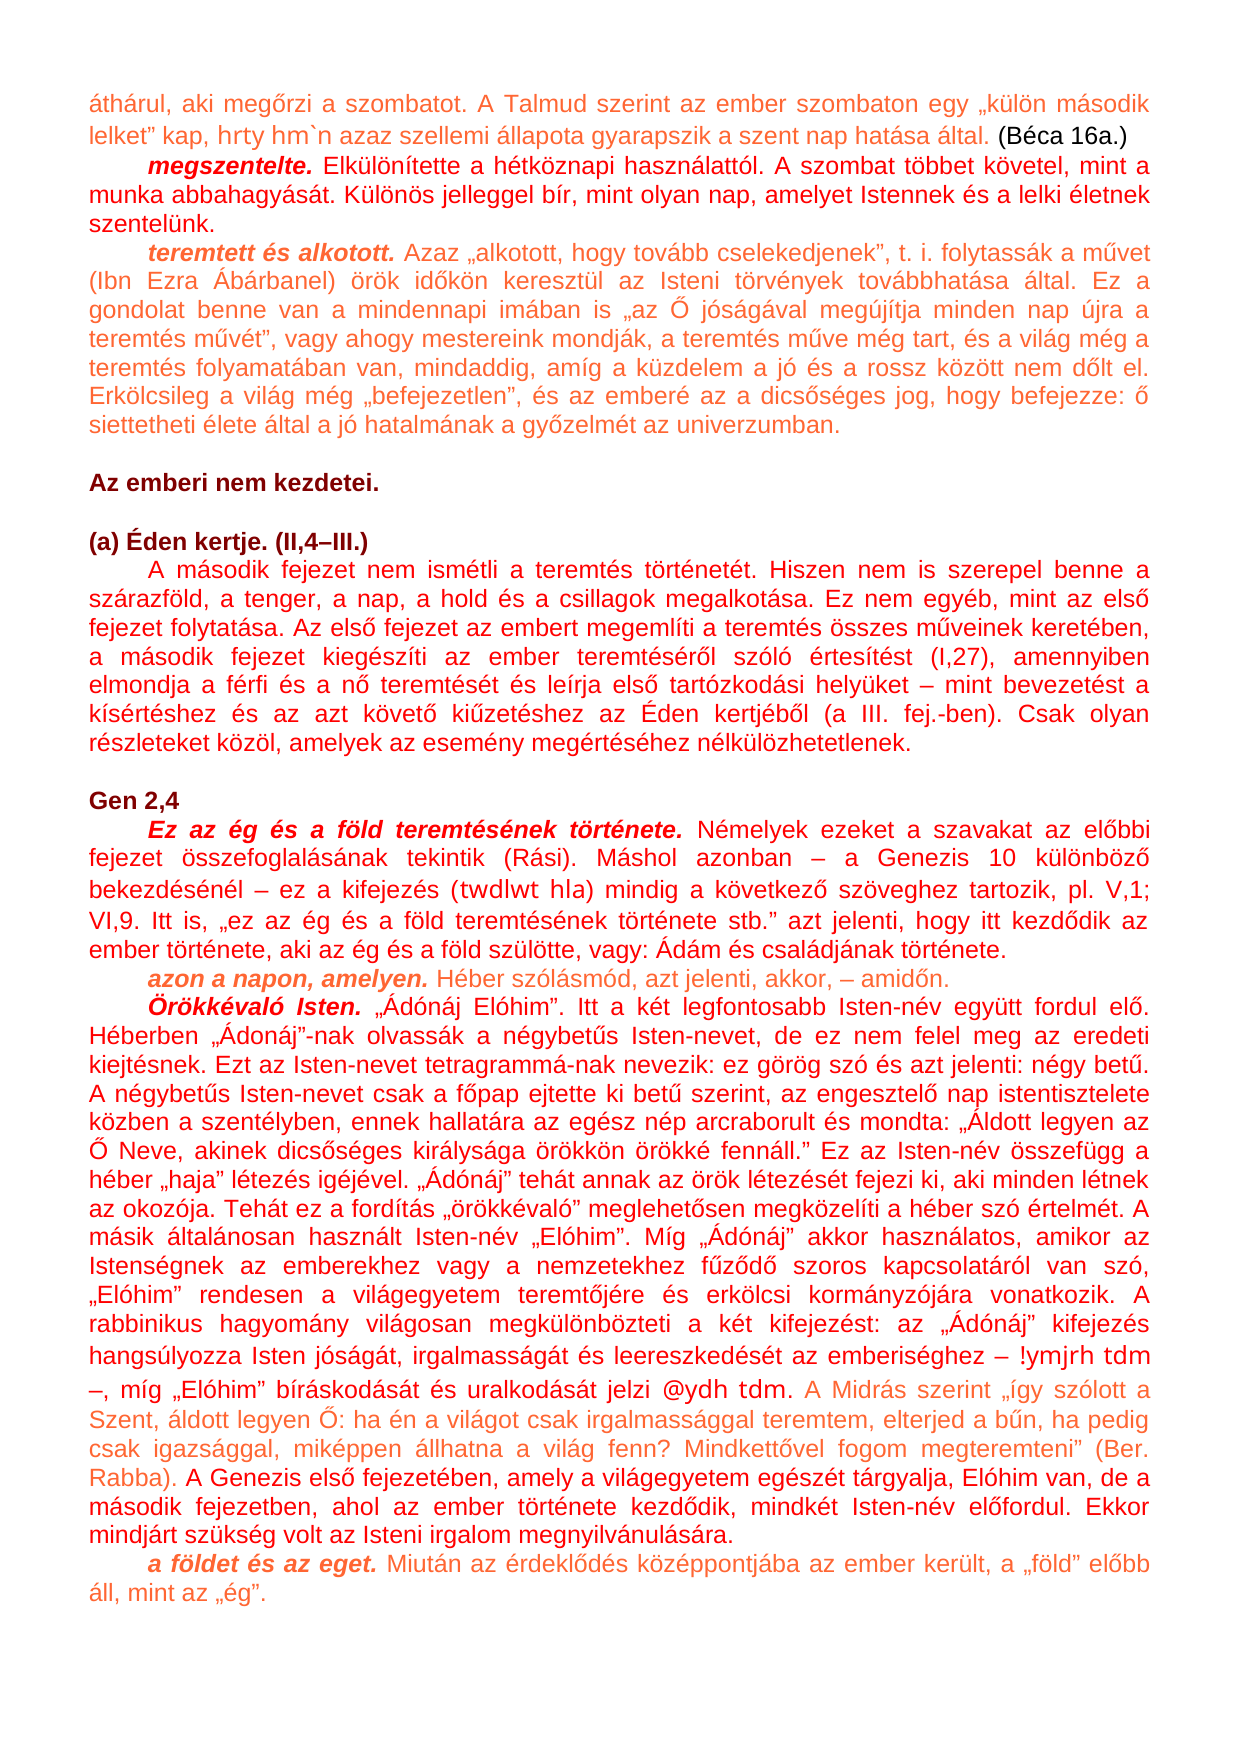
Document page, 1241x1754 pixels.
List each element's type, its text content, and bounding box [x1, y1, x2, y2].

text áthárul, aki megőrzi a szombatot. A Talmud szerint az ember szombaton egy „külön második lelket” kap, hrty hm`n azaz szellemi állapota gyarapszik a szent nap hatása által. (Béca 16a.) [88, 88, 1152, 151]
text (a) Éden kertje. (II,4–III.) [88, 526, 1152, 555]
text Az emberi nem kezdetei. [88, 468, 1152, 497]
text A második fejezet nem ismétli a teremtés történetét. Hiszen nem is szerepel benne a szárazföld, a tenger, a nap, a hold és a csillagok megalkotása. Ez nem egyéb, mint az első fejezet folytatása. Az első fejezet az embert megemlíti a teremtés összes műveinek keretében, a második fejezet kiegészíti az ember teremtéséről szóló értesítést (I,27), amennyiben elmondja a férfi és a nő teremtését és leírja első tartózkodási helyüket – mint bevezetést a kísértéshez és az azt követő kiűzetéshez az Éden kertjéből (a III. fej.-ben). Csak olyan részleteket közöl, amelyek az esemény megértéséhez nélkülözhetetlenek. [88, 555, 1152, 756]
text teremtett és alkotott. Azaz „alkotott, hogy tovább cselekedjenek”, t. i. folytassák a művet (Ibn Ezra Ábárbanel) örök időkön keresztül az Isteni törvények továbbhatása által. Ez a gondolat benne van a mindennapi imában is „az Ő jóságával megújítja minden nap újra a teremtés művét”, vagy ahogy mestereink mondják, a teremtés műve még tart, és a világ még a teremtés folyamatában van, mindaddig, amíg a küzdelem a jó és a rossz között nem dőlt el. Erkölcsileg a világ még „befejezetlen”, és az emberé az a dicsőséges jog, hogy befejezze: ő siettetheti élete által a jó hatalmának a győzelmét az univerzumban. [88, 237, 1152, 439]
text Ez az ég és a föld teremtésének története. Némelyek ezeket a szavakat az előbbi fejezet összefoglalásának tekintik (Rási). Máshol azonban – a Genezis 10 különböző bekezdésénél – ez a kifejezés (twdlwt hla) mindig a következő szöveghez tartozik, pl. V,1; VI,9. Itt is, „ez az ég és a föld teremtésének története stb.” azt jelenti, hogy itt kezdődik az ember története, aki az ég és a föld szülötte, vagy: Ádám és családjának története. [88, 815, 1152, 964]
text a földet és az eget. Miután az érdeklődés középpontjába az ember került, a „föld” előbb áll, mint az „ég”. [88, 1549, 1152, 1607]
text megszentelte. Elkülönítette a hétköznapi használattól. A szombat többet követel, mint a munka abbahagyását. Különös jelleggel bír, mint olyan nap, amelyet Istennek és a lelki életnek szentelünk. [88, 151, 1152, 237]
text Gen 2,4 [88, 786, 1152, 815]
text Örökkévaló Isten. „Ádónáj Elóhim”. Itt a két legfontosabb Isten-név együtt fordul elő. Héberben „Ádonáj”-nak olvassák a négybetűs Isten-nevet, de ez nem felel meg az eredeti kiejtésnek. Ezt az Isten-nevet tetragrammá-nak nevezik: ez görög szó és azt jelenti: négy betű. A négybetűs Isten-nevet csak a főpap ejtette ki betű szerint, az engesztelő nap istentisztelete közben a szentélyben, ennek hallatára az egész nép arcraborult és mondta: „Áldott legyen az Ő Neve, akinek dicsőséges királysága örökkön örökké fennáll.” Ez az Isten-név összefügg a héber „haja” létezés igéjével. „Ádónáj” tehát annak az örök létezését fejezi ki, aki minden létnek az okozója. Tehát ez a fordítás „örökkévaló” meglehetősen megközelíti a héber szó értelmét. A másik általánosan használt Isten-név „Elóhim”. Míg „Ádónáj” akkor használatos, amikor az Istenségnek az emberekhez vagy a nemzetekhez fűződő szoros kapcsolatáról van szó, „Elóhim” rendesen a világegyetem teremtőjére és erkölcsi kormányzójára vonatkozik. A rabbinikus hagyomány világosan megkülönbözteti a két kifejezést: az „Ádónáj” kifejezés hangsúlyozza Isten jóságát, irgalmasságát és leereszkedését az emberiséghez – !ymjrh tdm –, míg „Elóhim” bíráskodását és uralkodását jelzi @ydh tdm. A Midrás szerint „így szólott a Szent, áldott legyen Ő: ha én a világot csak irgalmassággal teremtem, elterjed a bűn, ha pedig csak igazsággal, miképpen állhatna a világ fenn? Mindkettővel fogom megteremteni” (Ber. Rabba). A Genezis első fejezetében, amely a világegyetem egészét tárgyalja, Elóhim van, de a második fejezetben, ahol az ember története kezdődik, mindkét Isten-név előfordul. Ekkor mindjárt szükség volt az Isteni irgalom megnyilvánulására. [88, 992, 1152, 1549]
text azon a napon, amelyen. Héber szólásmód, azt jelenti, akkor, – amidőn. [88, 964, 1152, 992]
